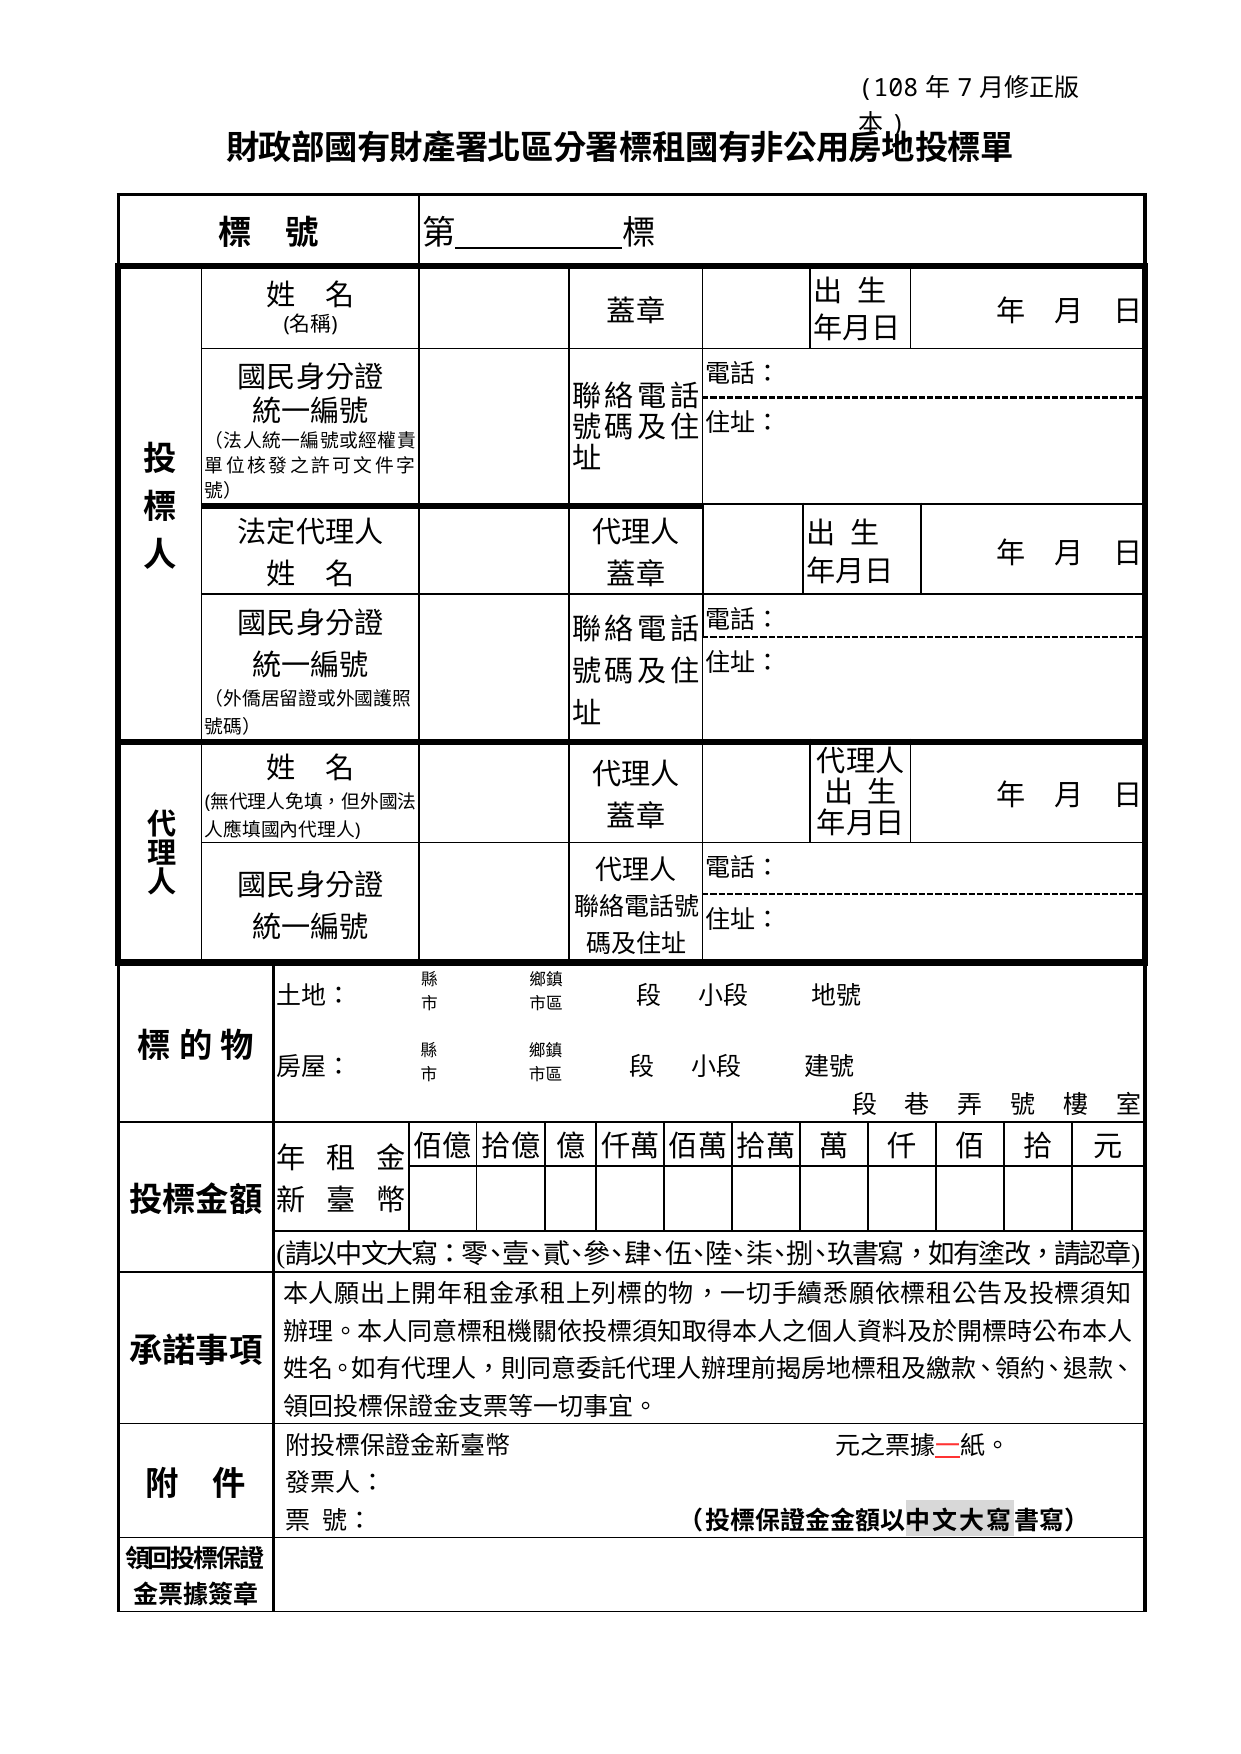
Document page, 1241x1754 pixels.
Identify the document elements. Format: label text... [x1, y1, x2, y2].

table_cell 年 月 日 [911, 745, 1142, 841]
table_cell 佰億 [410, 1123, 476, 1165]
table_cell 國民身分證 統一編號 （外僑居留證或外國護照號碼） [202, 595, 418, 738]
table_cell 年租金 新臺幣 [275, 1123, 408, 1230]
table_cell 姓 名 (名稱) [202, 269, 418, 348]
table_cell 仟 [869, 1123, 935, 1165]
table_cell (請以中文大寫：零、壹、貳、參、肆、伍、陸、柒、捌、玖書寫，如有塗改，請認章) [275, 1232, 1143, 1271]
table_cell [665, 1167, 731, 1230]
table_cell [420, 269, 568, 348]
table_cell [546, 1167, 595, 1230]
table_cell [704, 505, 802, 593]
table_cell 出 生 年月日 [804, 505, 920, 593]
table_cell 代理人 聯絡電話號碼及住址 [570, 843, 702, 959]
table_cell 聯絡電話號碼及住址 [570, 595, 702, 738]
table_cell 電話： [704, 595, 1142, 636]
table_header 第 標 [420, 196, 1143, 263]
table_cell 國民身分證 統一編號 （法人統一編號或經權責單位核發之許可文件字號） [202, 349, 418, 502]
table_cell [420, 843, 568, 959]
table_cell [420, 509, 568, 593]
table_cell [420, 745, 568, 841]
table_cell 年 月 日 [922, 505, 1142, 593]
table_cell 住址： [703, 893, 1142, 959]
table_cell 領回投標保證 金票據簽章 [120, 1538, 272, 1611]
table_cell 拾億 [477, 1123, 544, 1165]
table_cell [801, 1167, 867, 1230]
table_cell 標 的 物 [120, 966, 272, 1121]
table_cell 拾萬 [733, 1123, 799, 1165]
table_cell 拾 [1005, 1123, 1071, 1165]
table_cell 投 標 人 [121, 269, 201, 738]
table_cell 蓋章 [570, 269, 702, 348]
table_cell 電話： [703, 349, 1142, 396]
table_cell 代理人 [121, 745, 201, 959]
table_cell 出 生 年月日 [811, 269, 910, 348]
table_cell [733, 1167, 799, 1230]
table_cell [869, 1167, 935, 1230]
table_cell 萬 [801, 1123, 867, 1165]
table_cell 住址： [703, 636, 1142, 738]
table_cell 姓 名 (無代理人免填，但外國法人應填國內代理人) [202, 745, 418, 841]
table_cell [597, 1167, 663, 1230]
table_cell 佰萬 [665, 1123, 731, 1165]
table_cell 代理人出 生年月日 [811, 745, 910, 841]
table_cell [420, 595, 568, 738]
table_cell 附 件 [120, 1424, 272, 1537]
text 財政部國有財產署北區分署標租國有非公用房地投標單 [118, 118, 1122, 170]
table_cell 聯絡電話號碼及住址 [570, 349, 702, 502]
table_cell 年 月 日 [911, 269, 1142, 348]
table_cell 佰 [937, 1123, 1003, 1165]
table_cell 元 [1073, 1123, 1143, 1165]
table_cell 投標金額 [120, 1123, 272, 1271]
table_cell [275, 1538, 1143, 1611]
table_cell 承諾事項 [120, 1273, 272, 1423]
table_cell 電話： [703, 843, 1142, 893]
table_cell 國民身分證 統一編號 [202, 843, 418, 959]
table_cell 億 [546, 1123, 595, 1165]
table_cell 仟萬 [597, 1123, 663, 1165]
table_cell [420, 349, 568, 502]
table_cell 法定代理人 姓 名 [202, 509, 418, 593]
table_cell 代理人 蓋章 [570, 509, 702, 593]
table_cell 附投標保證金新臺幣 元之票據一紙。 發票人： 票 號： （投標保證金金額以中文大寫書寫） [275, 1424, 1143, 1537]
table_header 標 號 [120, 196, 418, 263]
table_cell 土地： 縣 市 鄉鎮市區 段 小段 地號 房屋： 縣 市 鄉鎮市區 段 小段 建號 段 巷 弄 號 樓 室 [275, 966, 1143, 1121]
table_cell [703, 269, 809, 348]
table_cell 住址： [703, 396, 1142, 502]
table_cell [1005, 1167, 1071, 1230]
table_cell 本人願出上開年租金承租上列標的物，一切手續悉願依標租公告及投標須知辦理。本人同意標租機關依投標須知取得本人之個人資料及於開標時公布本人姓名。如有代理人，則同意委託代理人辦理前揭房地標租及繳款、領約、退款、領回投標保證金支票等一切事宜。 [275, 1273, 1143, 1423]
table_cell [410, 1167, 476, 1230]
table_cell [477, 1167, 544, 1230]
table_cell 代理人 蓋章 [570, 745, 702, 841]
table_cell [1073, 1167, 1143, 1230]
table_cell [937, 1167, 1003, 1230]
table_cell [703, 745, 809, 841]
